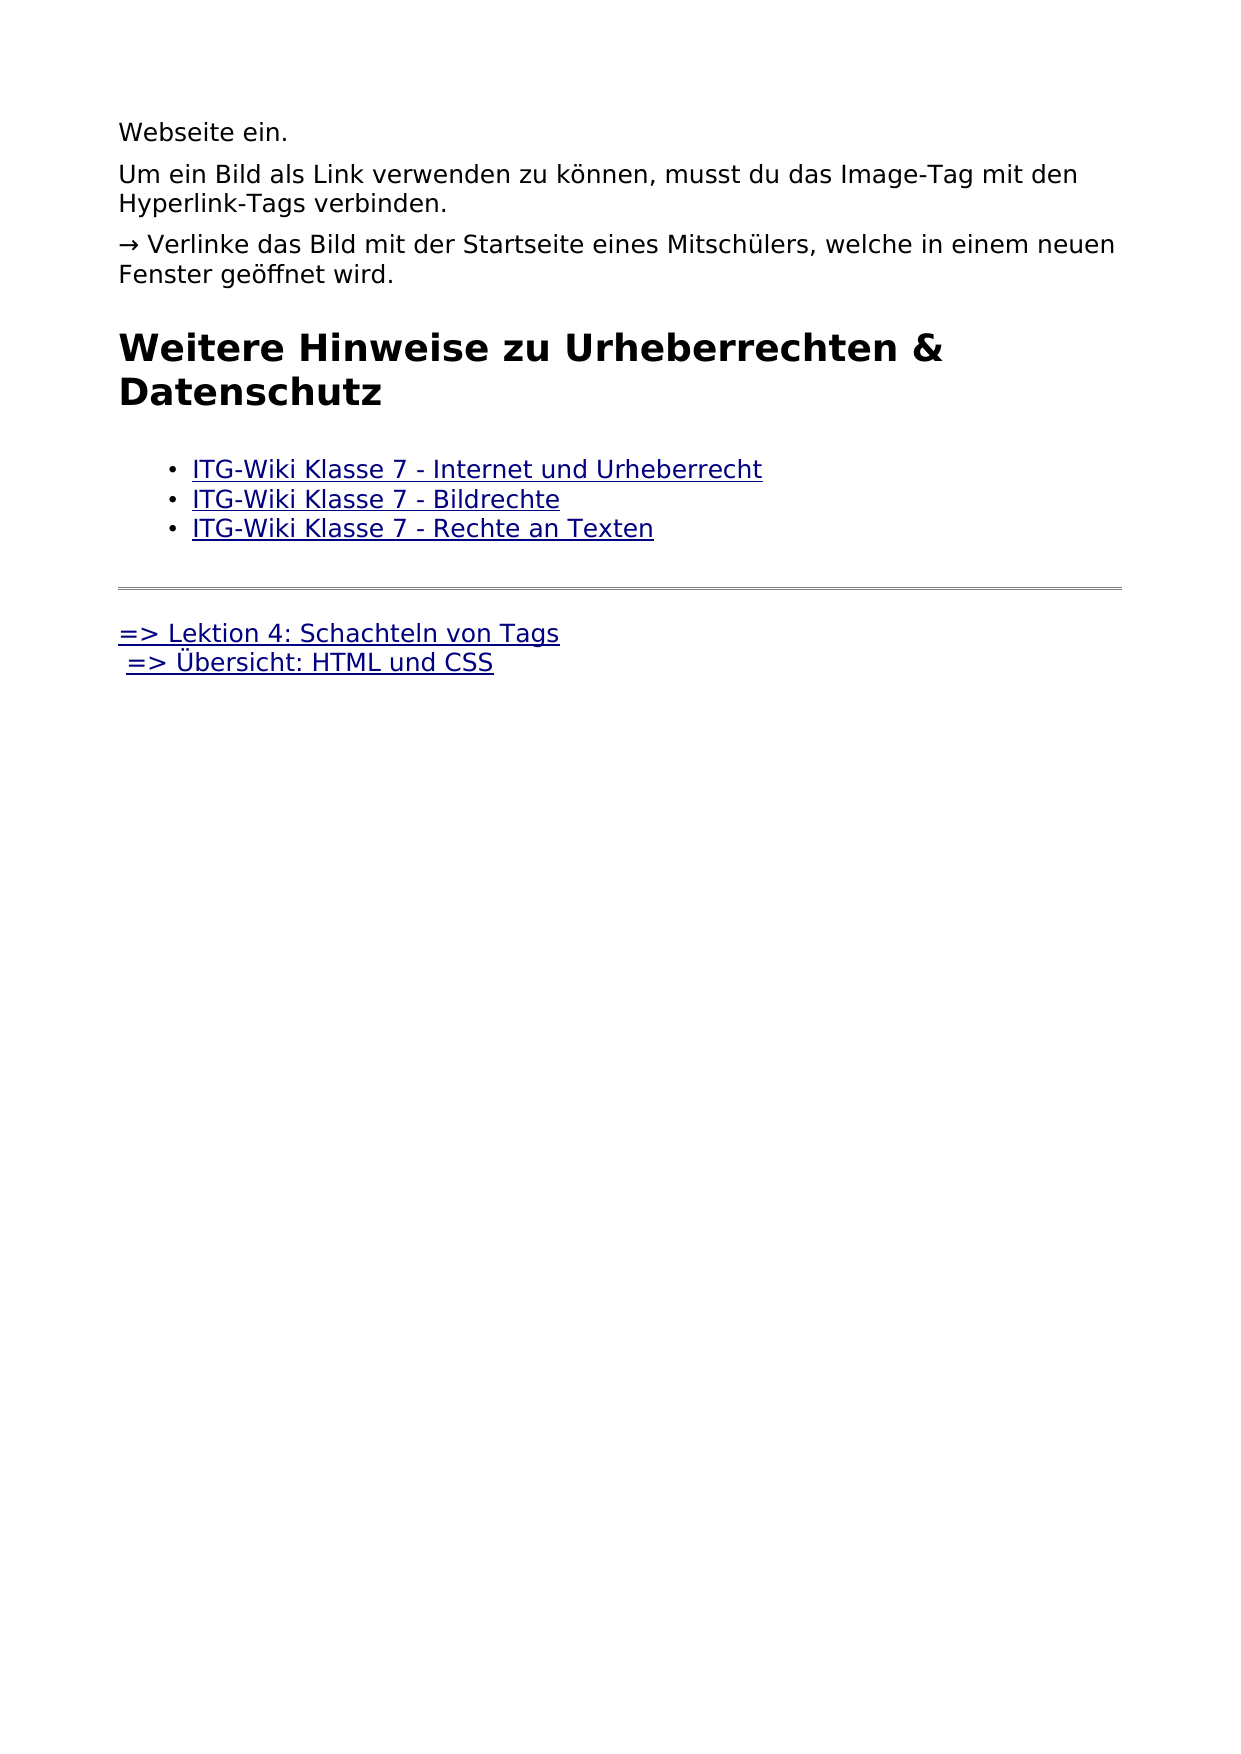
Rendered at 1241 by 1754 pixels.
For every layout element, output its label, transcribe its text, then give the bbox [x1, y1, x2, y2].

list ITG-Wiki Klasse 7 - Rechte an Texten [177, 514, 1122, 543]
text Webseite ein. [118, 118, 1122, 147]
subtitle Weitere Hinweise zu Urheberrechten & Datenschutz [118, 326, 1122, 414]
text => Lektion 4: Schachteln von Tags => Übersicht: HTML und CSS [118, 619, 1122, 677]
list ITG-Wiki Klasse 7 - Internet und Urheberrecht [177, 456, 1122, 485]
text → Verlinke das Bild mit der Startseite eines Mitschülers, welche in einem neuen Fenster geöffnet wird. [118, 231, 1122, 289]
list ITG-Wiki Klasse 7 - Bildrechte [177, 485, 1122, 514]
text Um ein Bild als Link verwenden zu können, musst du das Image-Tag mit den Hyperlink-Tags verbinden. [118, 160, 1122, 218]
